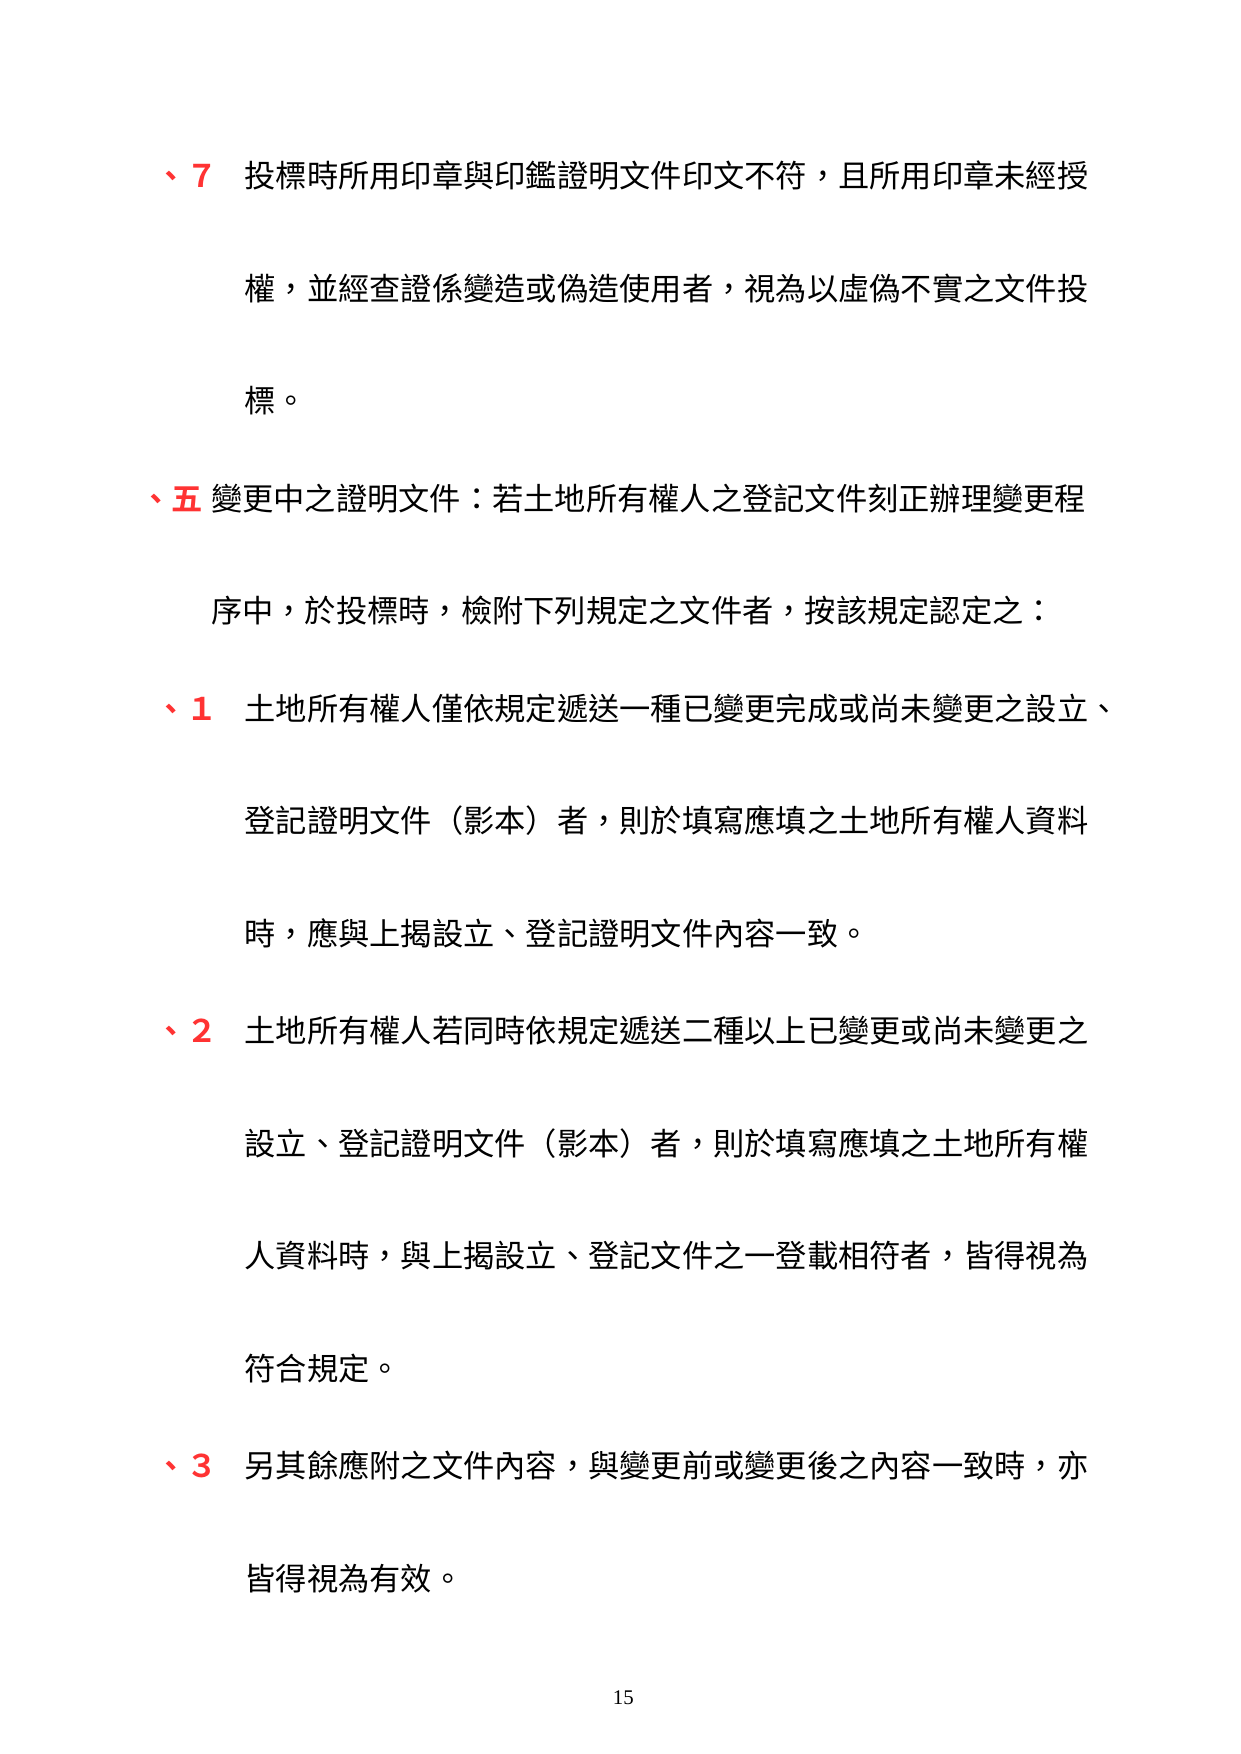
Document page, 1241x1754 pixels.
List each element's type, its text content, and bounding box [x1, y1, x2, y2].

subtitle 土地所有權人僅依規定遞送一種已變更完成或尚未變更之設立、登記證明文件（影本）者，則於填寫應填之土地所有權人資料時，應與上揭設立、登記證明文件內容一致。 [155, 669, 1093, 969]
subtitle 土地所有權人若同時依規定遞送二種以上已變更或尚未變更之設立、登記證明文件（影本）者，則於填寫應填之土地所有權人資料時，與上揭設立、登記文件之一登載相符者，皆得視為符合規定。 [155, 992, 1093, 1404]
subtitle 另其餘應附之文件內容，與變更前或變更後之內容一致時，亦皆得視為有效。 [155, 1427, 1093, 1614]
subtitle 變更中之證明文件：若土地所有權人之登記文件刻正辦理變更程序中，於投標時，檢附下列規定之文件者，按該規定認定之： [140, 459, 1093, 646]
subtitle 投標時所用印章與印鑑證明文件印文不符，且所用印章未經授權，並經查證係變造或偽造使用者，視為以虛偽不實之文件投標。 [155, 136, 1093, 436]
